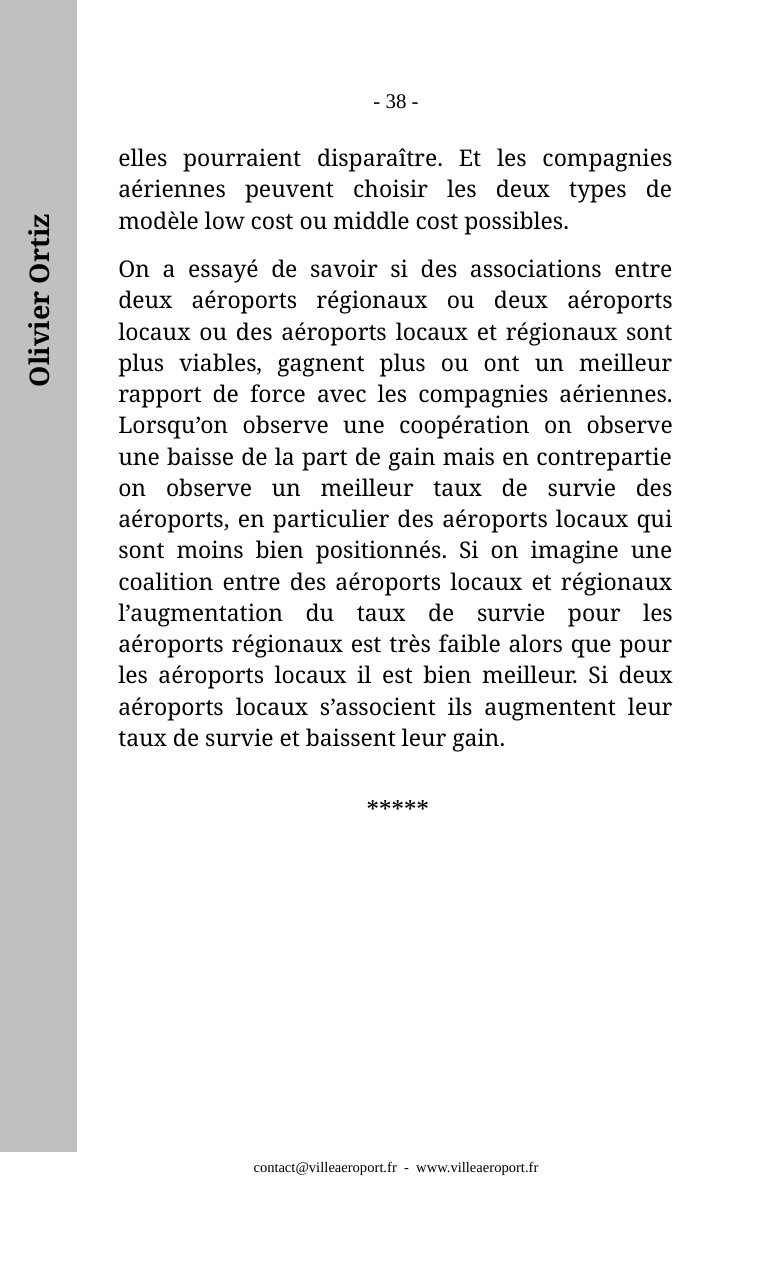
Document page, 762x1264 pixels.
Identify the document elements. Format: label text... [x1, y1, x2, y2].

text ***** [122, 793, 673, 827]
text Olivier Ortiz [0, 187, 77, 387]
text On a essayé de savoir si des associations entre deux aéroports régionaux ou deux aéroports locaux ou des aéroports locaux et régionaux sont plus viables, gagnent plus ou ont un meilleur rapport de force avec les compagnies aériennes. Lorsqu’on observe une coopération on observe une baisse de la part de gain mais en contrepartie on observe un meilleur taux de survie des aéroports, en particulier des aéroports locaux qui sont moins bien positionnés. Si on imagine une coalition entre des aéroports locaux et régionaux l’augmentation du taux de survie pour les aéroports régionaux est très faible alors que pour les aéroports locaux il est bien meilleur. Si deux aéroports locaux s’associent ils augmentent leur taux de survie et baissent leur gain. [118, 253, 673, 753]
text elles pourraient disparaître. Et les compagnies aériennes peuvent choisir les deux types de modèle low cost ou middle cost possibles. [118, 142, 673, 236]
